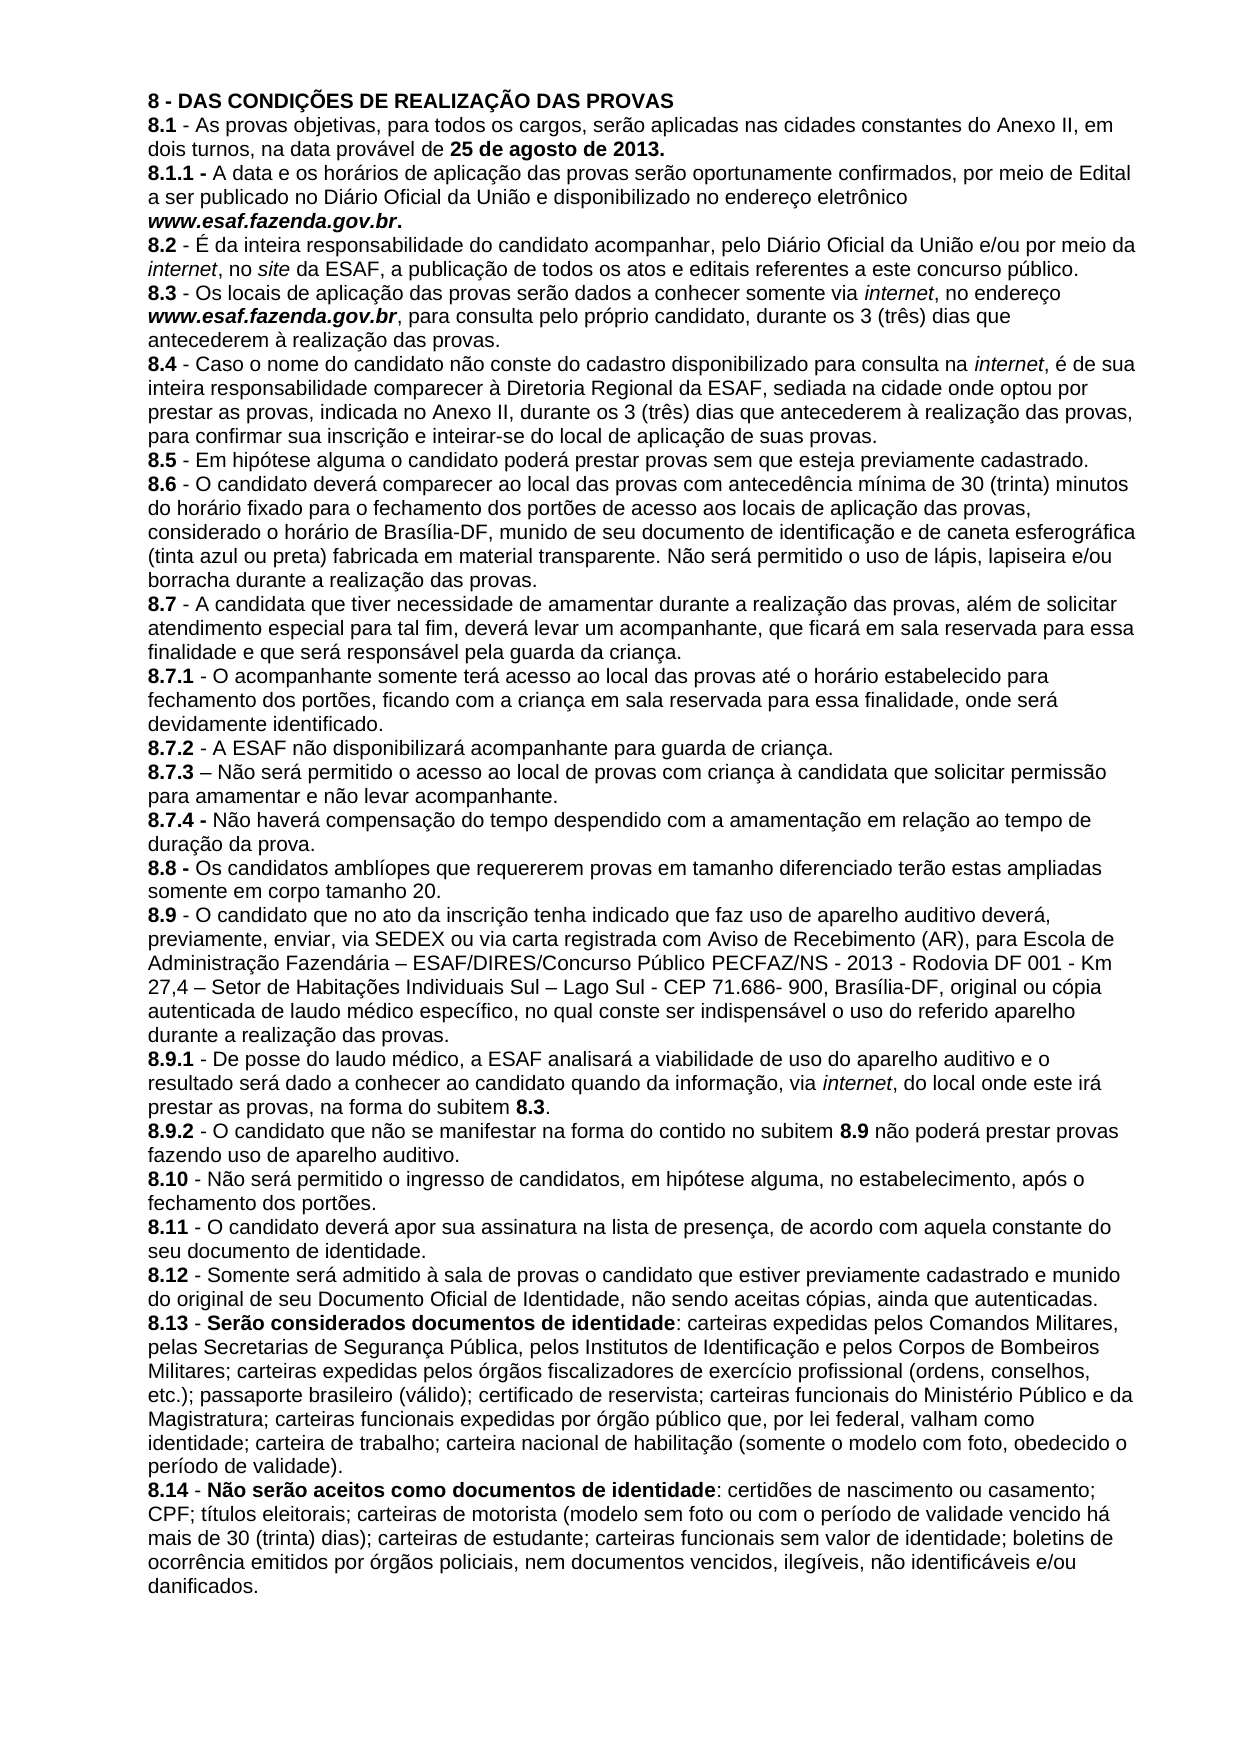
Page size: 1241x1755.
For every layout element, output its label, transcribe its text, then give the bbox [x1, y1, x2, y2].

text 8.7.2 - A ESAF não disponibilizará acompanhante para guarda de criança. [148, 736, 1137, 759]
text 8.4 - Caso o nome do candidato não conste do cadastro disponibilizado para consulta na internet, é de sua inteira responsabilidade comparecer à Diretoria Regional da ESAF, sediada na cidade onde optou por prestar as provas, indicada no Anexo II, durante os 3 (três) dias que antecederem à realização das provas, para confirmar sua inscrição e inteirar-se do local de aplicação de suas provas. [148, 352, 1137, 448]
text 8.13 - Serão considerados documentos de identidade: carteiras expedidas pelos Comandos Militares, pelas Secretarias de Segurança Pública, pelos Institutos de Identificação e pelos Corpos de Bombeiros Militares; carteiras expedidas pelos órgãos fiscalizadores de exercício profissional (ordens, conselhos, etc.); passaporte brasileiro (válido); certificado de reservista; carteiras funcionais do Ministério Público e da Magistratura; carteiras funcionais expedidas por órgão público que, por lei federal, valham como identidade; carteira de trabalho; carteira nacional de habilitação (somente o modelo com foto, obedecido o período de validade). [148, 1311, 1137, 1478]
text 8.1.1 - A data e os horários de aplicação das provas serão oportunamente confirmados, por meio de Edital a ser publicado no Diário Oficial da União e disponibilizado no endereço eletrônico www.esaf.fazenda.gov.br. [148, 161, 1137, 232]
text 8.7 - A candidata que tiver necessidade de amamentar durante a realização das provas, além de solicitar atendimento especial para tal fim, deverá levar um acompanhante, que ficará em sala reservada para essa finalidade e que será responsável pela guarda da criança. [148, 592, 1137, 664]
text 8.6 - O candidato deverá comparecer ao local das provas com antecedência mínima de 30 (trinta) minutos do horário fixado para o fechamento dos portões de acesso aos locais de aplicação das provas, considerado o horário de Brasília-DF, munido de seu documento de identificação e de caneta esferográfica (tinta azul ou preta) fabricada em material transparente. Não será permitido o uso de lápis, lapiseira e/ou borracha durante a realização das provas. [148, 472, 1137, 592]
text 8.9.1 - De posse do laudo médico, a ESAF analisará a viabilidade de uso do aparelho auditivo e o resultado será dado a conhecer ao candidato quando da informação, via internet, do local onde este irá prestar as provas, na forma do subitem 8.3. [148, 1047, 1137, 1119]
text 8.7.4 - Não haverá compensação do tempo despendido com a amamentação em relação ao tempo de duração da prova. [148, 807, 1137, 855]
text 8.10 - Não será permitido o ingresso de candidatos, em hipótese alguma, no estabelecimento, após o fechamento dos portões. [148, 1167, 1137, 1215]
text 8.2 - É da inteira responsabilidade do candidato acompanhar, pelo Diário Oficial da União e/ou por meio da internet, no site da ESAF, a publicação de todos os atos e editais referentes a este concurso público. [148, 232, 1137, 280]
text 8 - DAS CONDIÇÕES DE REALIZAÇÃO DAS PROVAS [148, 89, 1137, 113]
text 8.1 - As provas objetivas, para todos os cargos, serão aplicadas nas cidades constantes do Anexo II, em dois turnos, na data provável de 25 de agosto de 2013. [148, 113, 1137, 161]
text 8.9 - O candidato que no ato da inscrição tenha indicado que faz uso de aparelho auditivo deverá, previamente, enviar, via SEDEX ou via carta registrada com Aviso de Recebimento (AR), para Escola de Administração Fazendária – ESAF/DIRES/Concurso Público PECFAZ/NS - 2013 - Rodovia DF 001 - Km 27,4 – Setor de Habitações Individuais Sul – Lago Sul - CEP 71.686- 900, Brasília-DF, original ou cópia autenticada de laudo médico específico, no qual conste ser indispensável o uso do referido aparelho durante a realização das provas. [148, 903, 1137, 1047]
text 8.7.1 - O acompanhante somente terá acesso ao local das provas até o horário estabelecido para fechamento dos portões, ficando com a criança em sala reservada para essa finalidade, onde será devidamente identificado. [148, 664, 1137, 736]
text 8.14 - Não serão aceitos como documentos de identidade: certidões de nascimento ou casamento; CPF; títulos eleitorais; carteiras de motorista (modelo sem foto ou com o período de validade vencido há mais de 30 (trinta) dias); carteiras de estudante; carteiras funcionais sem valor de identidade; boletins de ocorrência emitidos por órgãos policiais, nem documentos vencidos, ilegíveis, não identificáveis e/ou danificados. [148, 1478, 1137, 1598]
text 8.11 - O candidato deverá apor sua assinatura na lista de presença, de acordo com aquela constante do seu documento de identidade. [148, 1215, 1137, 1263]
text 8.8 - Os candidatos amblíopes que requererem provas em tamanho diferenciado terão estas ampliadas somente em corpo tamanho 20. [148, 855, 1137, 903]
text 8.3 - Os locais de aplicação das provas serão dados a conhecer somente via internet, no endereço www.esaf.fazenda.gov.br, para consulta pelo próprio candidato, durante os 3 (três) dias que antecederem à realização das provas. [148, 280, 1137, 352]
text 8.12 - Somente será admitido à sala de provas o candidato que estiver previamente cadastrado e munido do original de seu Documento Oficial de Identidade, não sendo aceitas cópias, ainda que autenticadas. [148, 1263, 1137, 1311]
text 8.7.3 – Não será permitido o acesso ao local de provas com criança à candidata que solicitar permissão para amamentar e não levar acompanhante. [148, 759, 1137, 807]
text 8.5 - Em hipótese alguma o candidato poderá prestar provas sem que esteja previamente cadastrado. [148, 448, 1137, 472]
text 8.9.2 - O candidato que não se manifestar na forma do contido no subitem 8.9 não poderá prestar provas fazendo uso de aparelho auditivo. [148, 1119, 1137, 1167]
